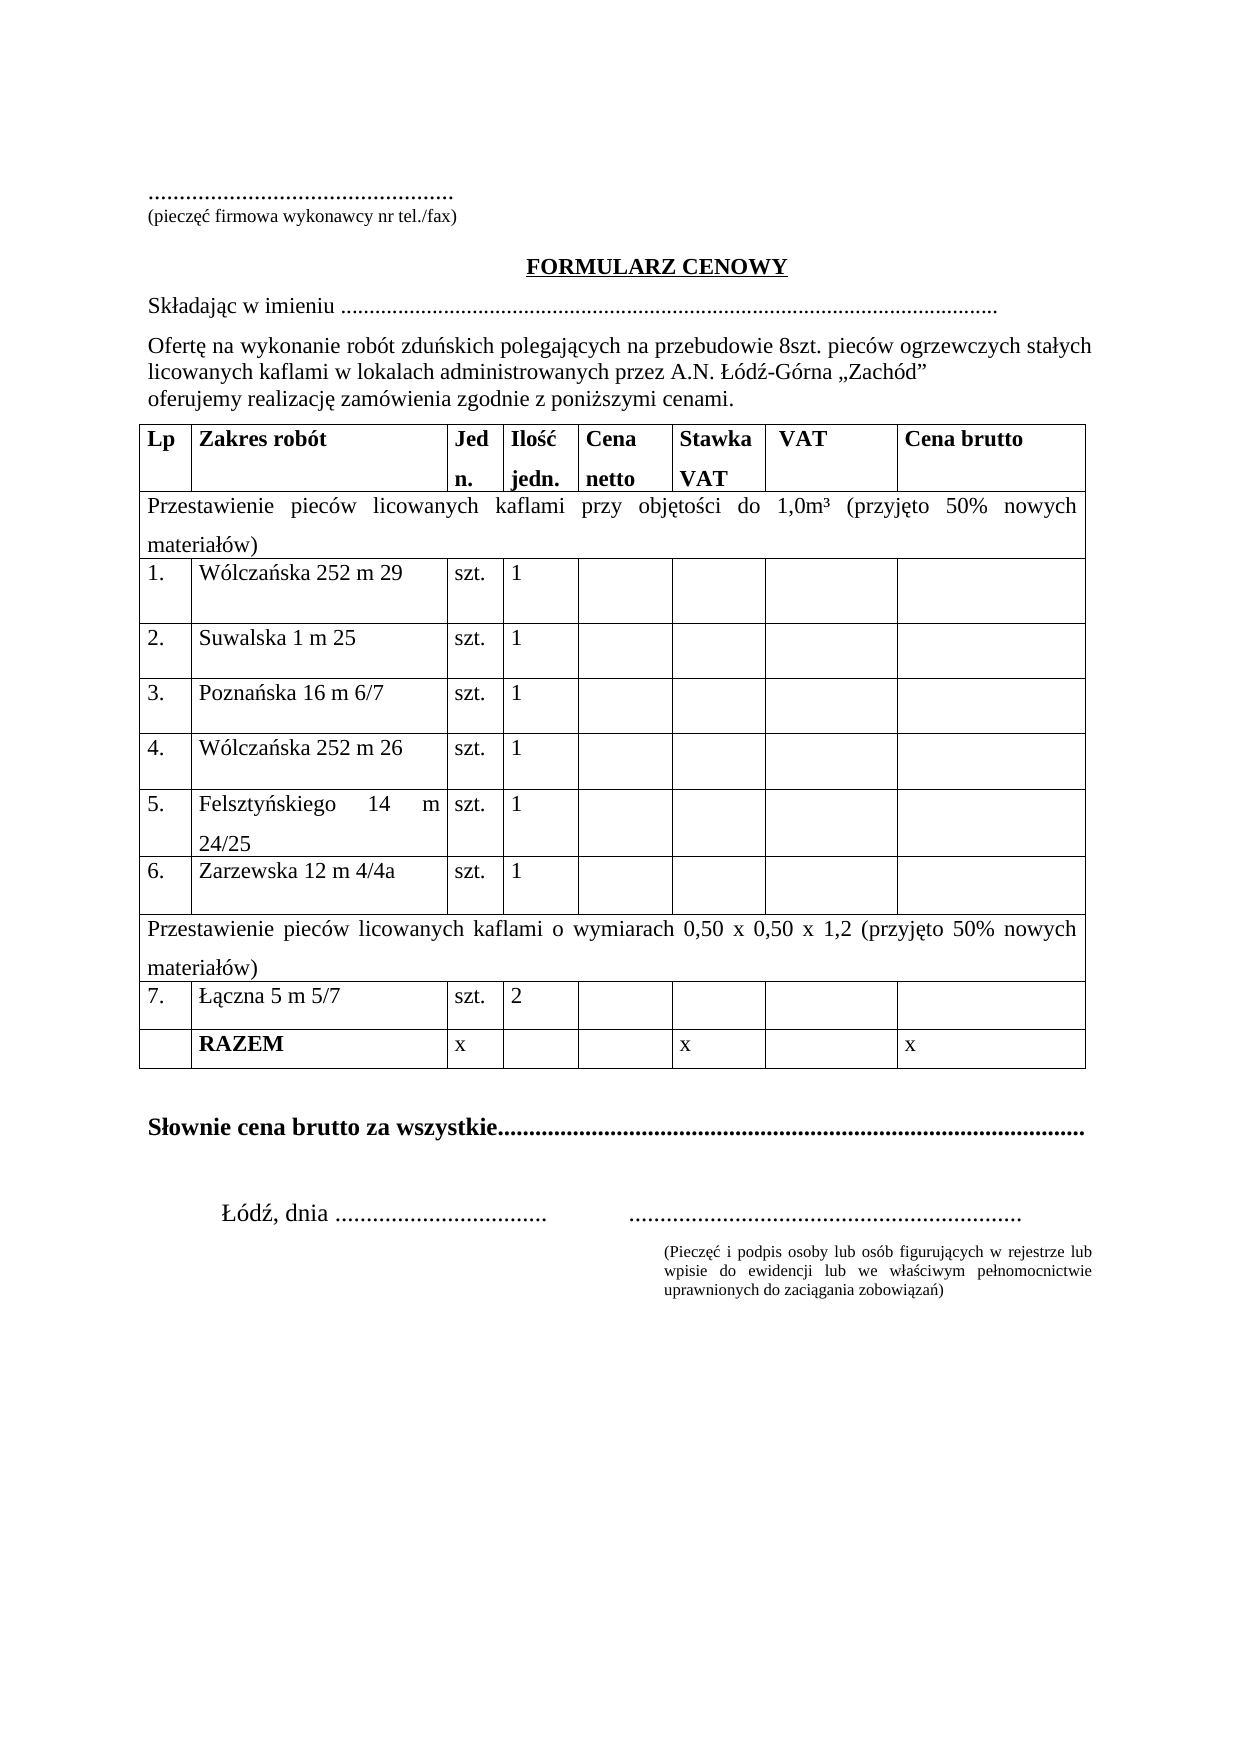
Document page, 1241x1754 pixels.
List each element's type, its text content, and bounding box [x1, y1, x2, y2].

table_header Stawka VAT [673, 425, 765, 491]
table_cell [579, 679, 672, 733]
text (pieczęć firmowa wykonawcy nr tel./fax) [148, 205, 1092, 227]
text oferujemy realizację zamówienia zgodnie z poniższymi cenami. [148, 385, 1093, 411]
text Łódź, dnia .................................. ............................................................... [221, 1198, 1093, 1227]
table_cell [898, 790, 1085, 856]
table_cell 2 [504, 982, 578, 1028]
table_cell [579, 857, 672, 914]
table_cell [898, 624, 1085, 678]
table_cell x [673, 1030, 765, 1068]
table_cell [579, 734, 672, 789]
table_cell [504, 1030, 578, 1068]
table_cell [140, 982, 191, 1028]
table_cell szt. [448, 790, 503, 856]
table_cell Wólczańska 252 m 26 [192, 734, 447, 789]
table_cell 1 [504, 679, 578, 733]
table_header Lp [140, 425, 191, 491]
table_cell [673, 857, 765, 914]
table_cell [766, 559, 897, 623]
table_cell [579, 559, 672, 623]
table_cell 1 [504, 559, 578, 623]
table_cell [140, 559, 191, 623]
table_cell [673, 982, 765, 1028]
table_cell [898, 982, 1085, 1028]
text (Pieczęć i podpis osoby lub osób figurujących w rejestrze lub wpisie do ewidencji lub we właściwym pełnomocnictwie uprawnionych do zaciągania zobowiązań) [664, 1242, 1092, 1299]
table_cell [766, 982, 897, 1028]
text Ofertę na wykonanie robót zduńskich polegających na przebudowie 8szt. pieców ogrzewczych stałych licowanych kaflami w lokalach administrowanych przez A.N. Łódź-Górna „Zachód” [148, 332, 1093, 385]
table_header Zakres robót [192, 425, 447, 491]
table_cell szt. [448, 679, 503, 733]
table_cell Przestawienie pieców licowanych kaflami o wymiarach 0,50 x 0,50 x 1,2 (przyjęto 50% nowych materiałów) [140, 915, 1085, 981]
table_cell [673, 624, 765, 678]
table_cell [898, 559, 1085, 623]
table_cell 1 [504, 857, 578, 914]
table_cell [140, 857, 191, 914]
table_cell szt. [448, 857, 503, 914]
table_cell [673, 559, 765, 623]
table_cell 1 [504, 734, 578, 789]
table_cell [766, 624, 897, 678]
table_cell Suwalska 1 m 25 [192, 624, 447, 678]
table_cell [140, 679, 191, 733]
table_cell [766, 679, 897, 733]
table_cell [766, 857, 897, 914]
table_cell [579, 1030, 672, 1068]
table_cell [579, 624, 672, 678]
table_cell x [448, 1030, 503, 1068]
text Składając w imieniu ................................................................................................................... [148, 292, 1093, 319]
table_cell [766, 1030, 897, 1068]
table_cell [898, 857, 1085, 914]
table_cell Łączna 5 m 5/7 [192, 982, 447, 1028]
table_header VAT [766, 425, 897, 491]
table_cell RAZEM [192, 1030, 447, 1068]
text Słownie cena brutto za wszystkie.............................................................................................. [148, 1112, 1093, 1141]
table_header Ilość jedn. [504, 425, 578, 491]
text ................................................. [148, 176, 1092, 205]
table_cell Przestawienie pieców licowanych kaflami przy objętości do 1,0m³ (przyjęto 50% nowych materiałów) [140, 492, 1085, 558]
table_cell 1 [504, 790, 578, 856]
table_cell [766, 734, 897, 789]
table_cell 1 [504, 624, 578, 678]
table_header Cena brutto [898, 425, 1085, 491]
table_cell [140, 1030, 191, 1068]
table_header Jedn. [448, 425, 503, 491]
table_cell Poznańska 16 m 6/7 [192, 679, 447, 733]
table_cell szt. [448, 982, 503, 1028]
table_cell Wólczańska 252 m 29 [192, 559, 447, 623]
table_cell szt. [448, 734, 503, 789]
text FORMULARZ CENOWY [221, 253, 1092, 279]
table_cell [898, 679, 1085, 733]
table_cell [579, 982, 672, 1028]
table_cell [673, 734, 765, 789]
table_cell Felsztyńskiego 14 m 24/25 [192, 790, 447, 856]
table_cell [140, 734, 191, 789]
table_cell [140, 624, 191, 678]
table_cell Zarzewska 12 m 4/4a [192, 857, 447, 914]
table_cell [673, 679, 765, 733]
table_cell [766, 790, 897, 856]
table_cell [140, 790, 191, 856]
table_cell x [898, 1030, 1085, 1068]
table_cell [898, 734, 1085, 789]
table_cell szt. [448, 559, 503, 623]
table_cell szt. [448, 624, 503, 678]
table_header Cena netto [579, 425, 672, 491]
table_cell [673, 790, 765, 856]
table_cell [579, 790, 672, 856]
